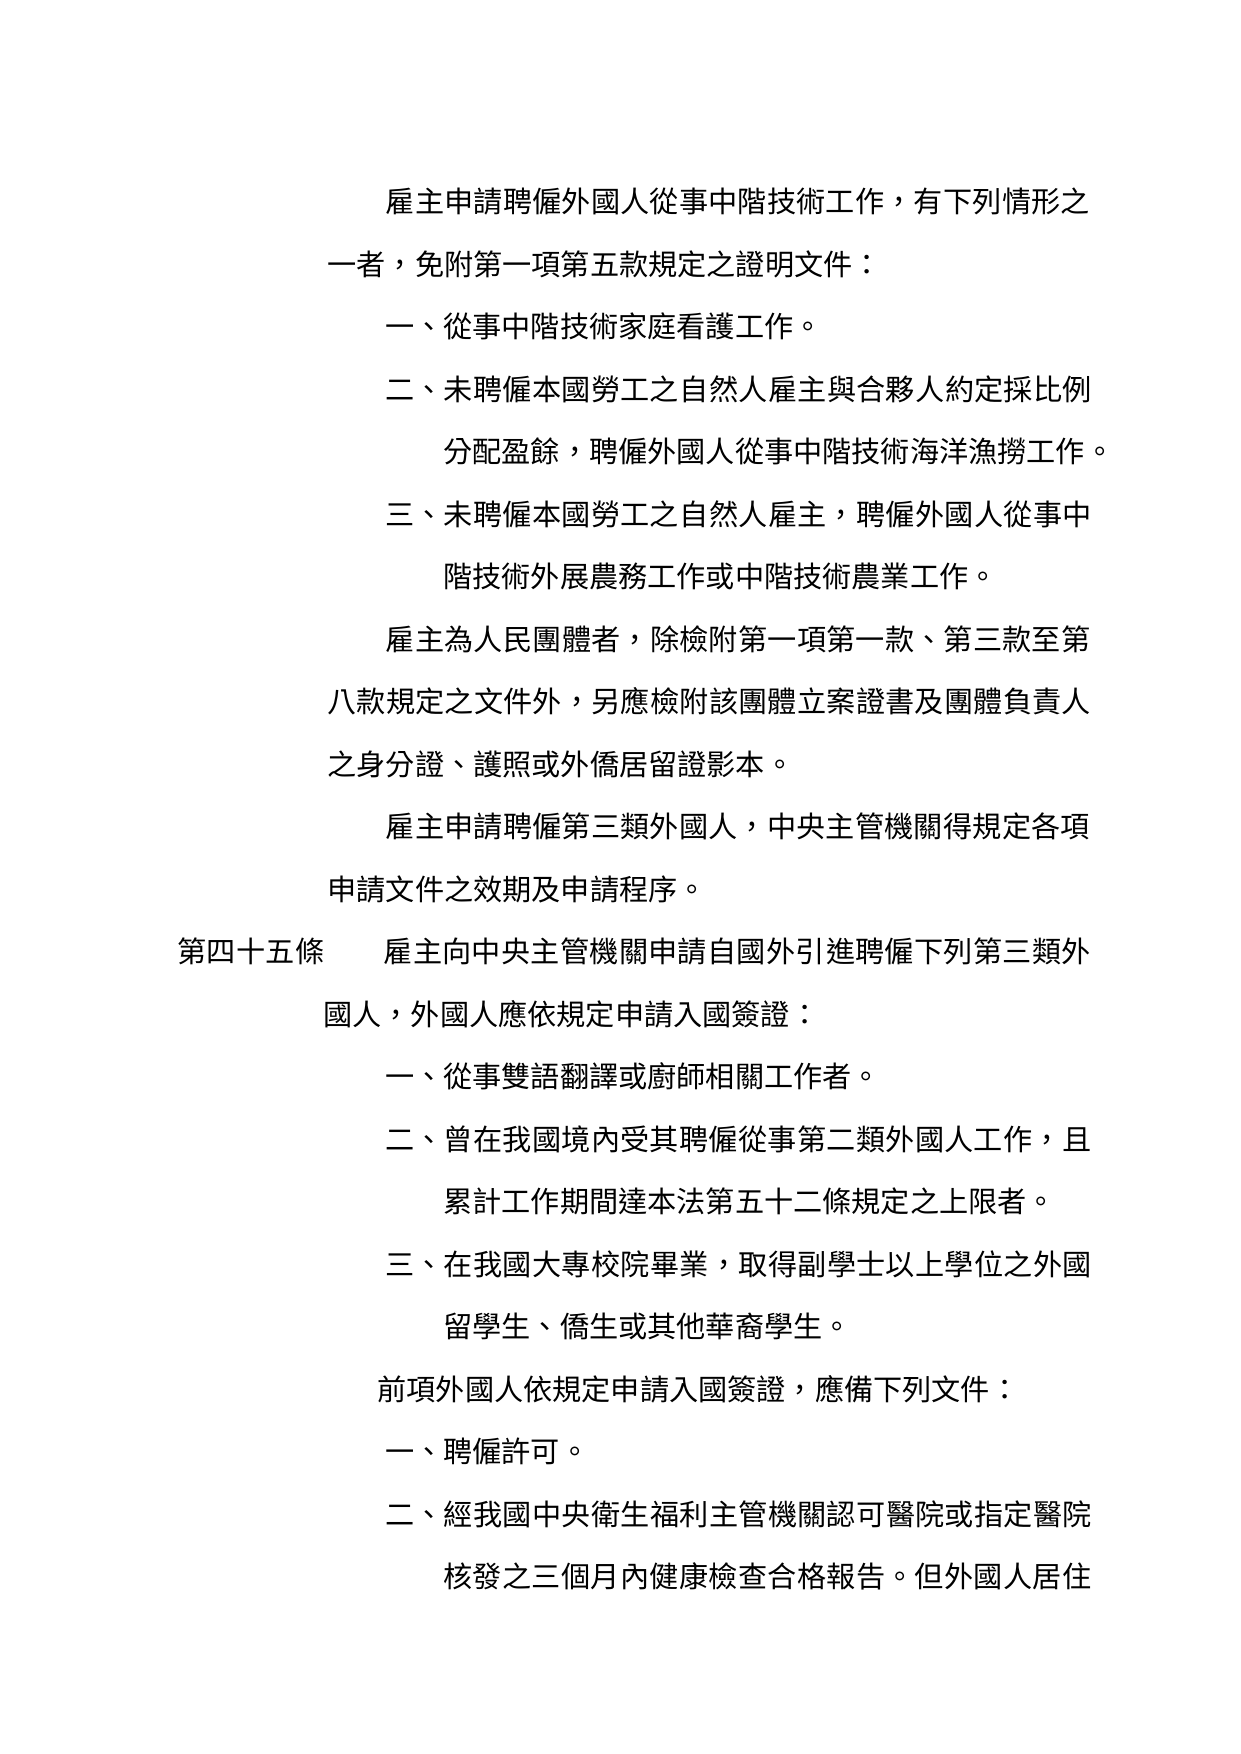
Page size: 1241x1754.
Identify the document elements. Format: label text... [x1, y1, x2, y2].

text 前項外國人依規定申請入國簽證，應備下列文件： [377, 1346, 1092, 1408]
text 二、曾在我國境內受其聘僱從事第二類外國人工作，且累計工作期間達本法第五十二條規定之上限者。 [385, 1096, 1092, 1221]
text 雇主為人民團體者，除檢附第一項第一款、第三款至第八款規定之文件外，另應檢附該團體立案證書及團體負責人之身分證、護照或外僑居留證影本。 [327, 596, 1092, 783]
text 雇主申請聘僱第三類外國人，中央主管機關得規定各項申請文件之效期及申請程序。 [327, 783, 1092, 908]
text 一、從事中階技術家庭看護工作。 [385, 283, 1092, 346]
text 一、從事雙語翻譯或廚師相關工作者。 [385, 1033, 1092, 1096]
text 第四十五條 雇主向中央主管機關申請自國外引進聘僱下列第三類外國人，外國人應依規定申請入國簽證： [177, 908, 1092, 1033]
text 三、未聘僱本國勞工之自然人雇主，聘僱外國人從事中階技術外展農務工作或中階技術農業工作。 [385, 471, 1092, 596]
text 三、在我國大專校院畢業，取得副學士以上學位之外國留學生、僑生或其他華裔學生。 [385, 1221, 1092, 1346]
text 二、未聘僱本國勞工之自然人雇主與合夥人約定採比例分配盈餘，聘僱外國人從事中階技術海洋漁撈工作。 [385, 346, 1092, 471]
text 雇主申請聘僱外國人從事中階技術工作，有下列情形之一者，免附第一項第五款規定之證明文件： [327, 158, 1092, 283]
text 二、經我國中央衛生福利主管機關認可醫院或指定醫院核發之三個月內健康檢查合格報告。但外國人居住 [385, 1471, 1092, 1596]
text 一、聘僱許可。 [385, 1408, 1092, 1471]
